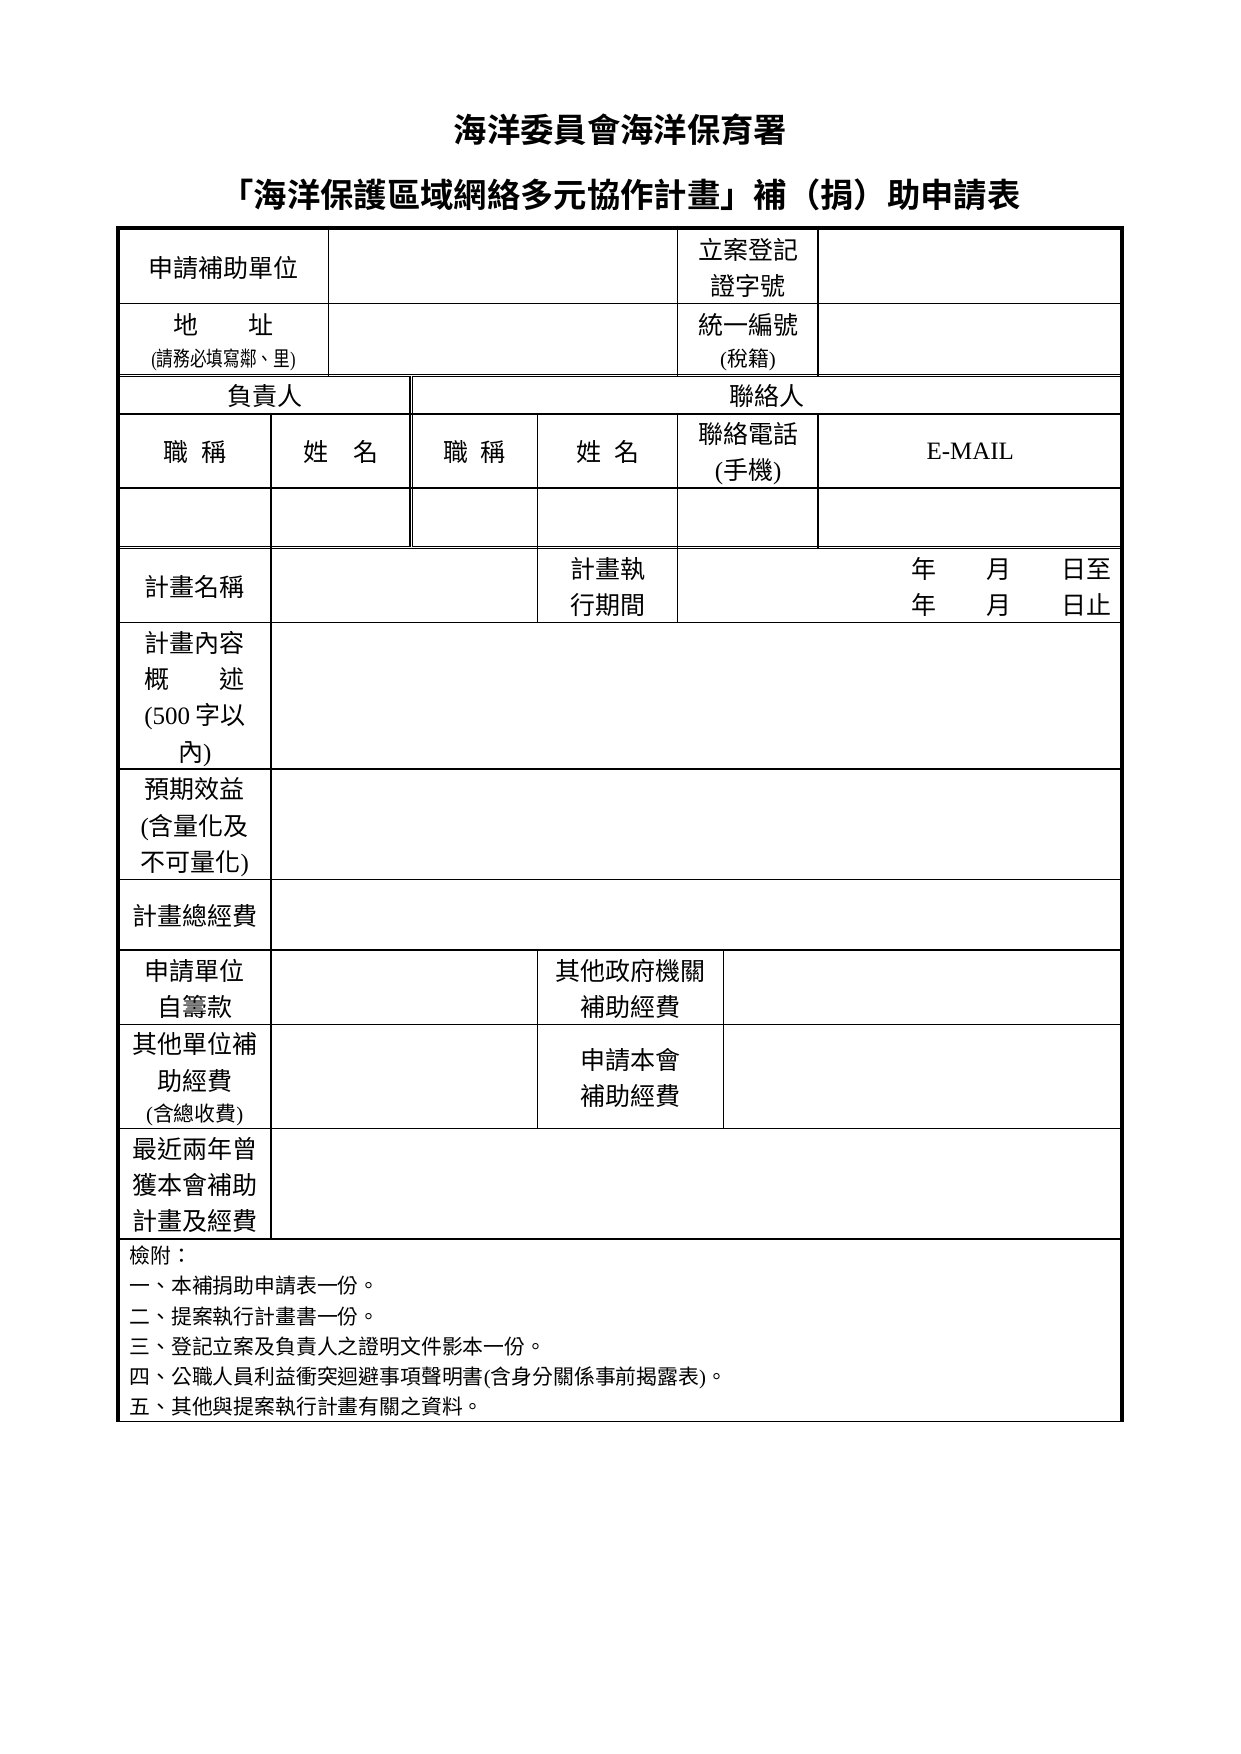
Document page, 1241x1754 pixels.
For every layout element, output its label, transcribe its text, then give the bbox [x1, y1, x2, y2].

table_cell 預期效益 (含量化及 不可量化) [120, 770, 270, 878]
table_cell 申請單位 自籌款 [120, 951, 270, 1023]
table_header 海洋委員會海洋保育署 「海洋保護區域網絡多元協作計畫」補（捐）助申請表 [118, 96, 1122, 226]
table_cell [724, 951, 1120, 1023]
table_cell [120, 489, 270, 546]
table_cell 計畫總經費 [120, 880, 270, 949]
table_cell 檢附： 一、本補捐助申請表一份。 二、提案執行計畫書一份。 三、登記立案及負責人之證明文件影本一份。 四、公職人員利益衝突迴避事項聲明書(含身分關係事前揭露表)。 五、其他與提案執行計畫有關之資料。 [120, 1240, 1120, 1421]
table_cell [724, 1025, 1120, 1128]
table_cell (量化：參與人數/場次/發表文章數等；不可量化：影響社會/環境/科學價值等) (此2行可逕行刪除) [272, 770, 1120, 878]
table_cell [272, 951, 537, 1023]
table_cell 其他政府機關 補助經費 [538, 951, 723, 1023]
table_cell 計畫內容 概 述 (500字以內) [120, 623, 270, 768]
table_cell 聯絡電話 (手機) [678, 415, 817, 487]
table_cell 職 稱 [413, 415, 537, 487]
table_cell [272, 1025, 537, 1128]
table_cell [819, 489, 1120, 546]
table_cell [272, 1129, 1120, 1238]
table_cell [413, 489, 537, 546]
table_cell 申請本會 補助經費 [538, 1025, 723, 1128]
table_cell 計畫名稱 [120, 549, 270, 622]
table_cell [819, 230, 1120, 303]
table_cell [272, 549, 537, 622]
table_cell 職 稱 [120, 415, 270, 487]
table_cell 姓 名 [538, 415, 677, 487]
table_cell 年 月 日至 年 月 日止 [678, 549, 1120, 622]
table_cell [819, 304, 1120, 373]
table_cell [678, 489, 817, 546]
table_cell 聯絡人 [413, 377, 1120, 413]
table_cell [272, 623, 1120, 768]
table_cell 最近兩年曾獲本會補助計畫及經費 [120, 1129, 270, 1238]
table_cell [329, 304, 677, 373]
table_cell 負責人 [120, 377, 409, 413]
table_cell E-MAIL [819, 415, 1120, 487]
table_cell 其他單位補助經費 (含總收費) [120, 1025, 270, 1128]
table_cell 申請補助單位 [120, 230, 328, 303]
table_cell [272, 489, 409, 546]
table_cell [329, 230, 677, 303]
table_cell [272, 880, 1120, 949]
table_cell 統一編號 (稅籍) [678, 304, 817, 373]
table_cell 地 址 (請務必填寫鄰、里) [120, 304, 328, 373]
table_cell 立案登記證字號 [678, 230, 817, 303]
table_cell [538, 489, 677, 546]
table_cell 計畫執 行期間 [538, 549, 677, 622]
table_cell 姓 名 [272, 415, 409, 487]
